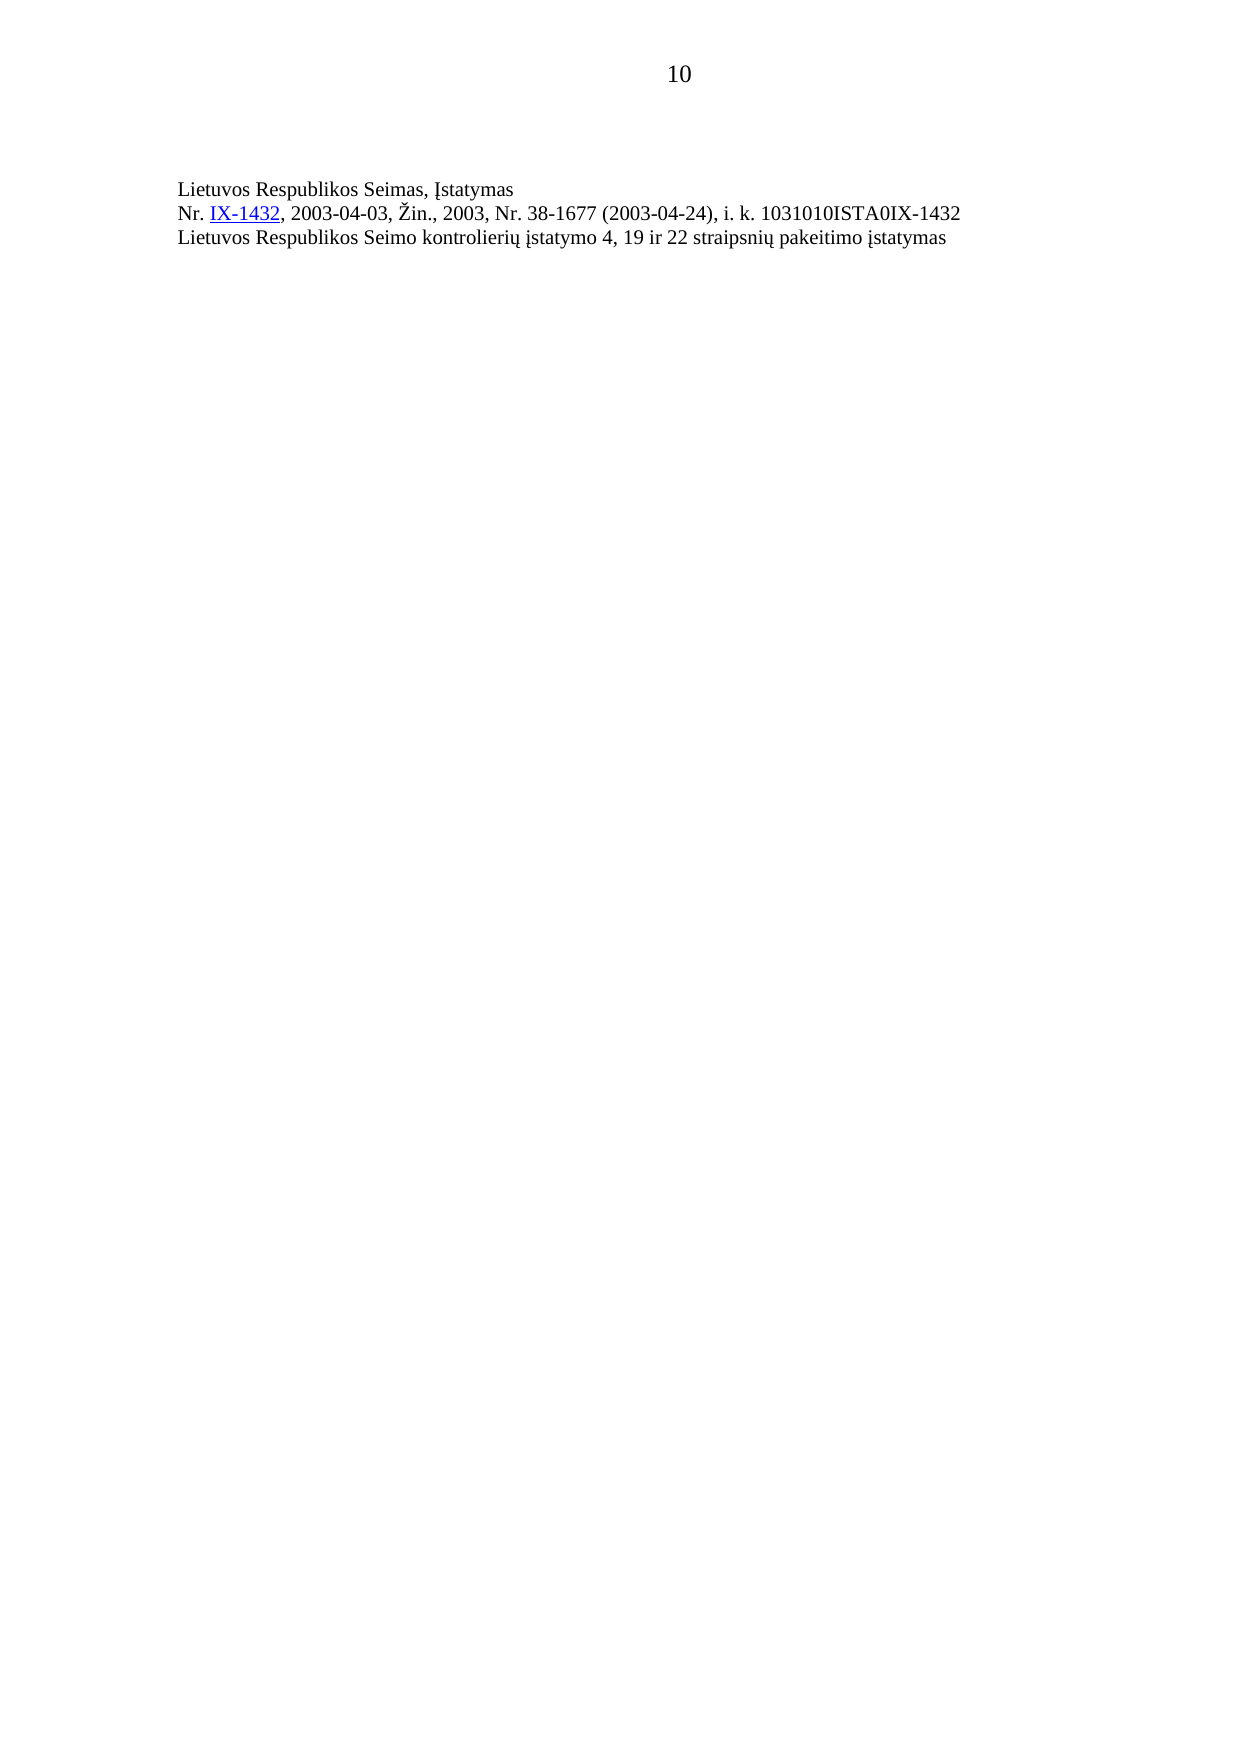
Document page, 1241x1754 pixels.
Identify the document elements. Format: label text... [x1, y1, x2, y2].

text Nr. IX-1432, 2003-04-03, Žin., 2003, Nr. 38-1677 (2003-04-24), i. k. 1031010ISTA0IX-1432 [177, 201, 1181, 225]
text Lietuvos Respublikos Seimo kontrolierių įstatymo 4, 19 ir 22 straipsnių pakeitimo įstatymas [177, 225, 1181, 249]
text Lietuvos Respublikos Seimas, Įstatymas [177, 177, 1181, 201]
